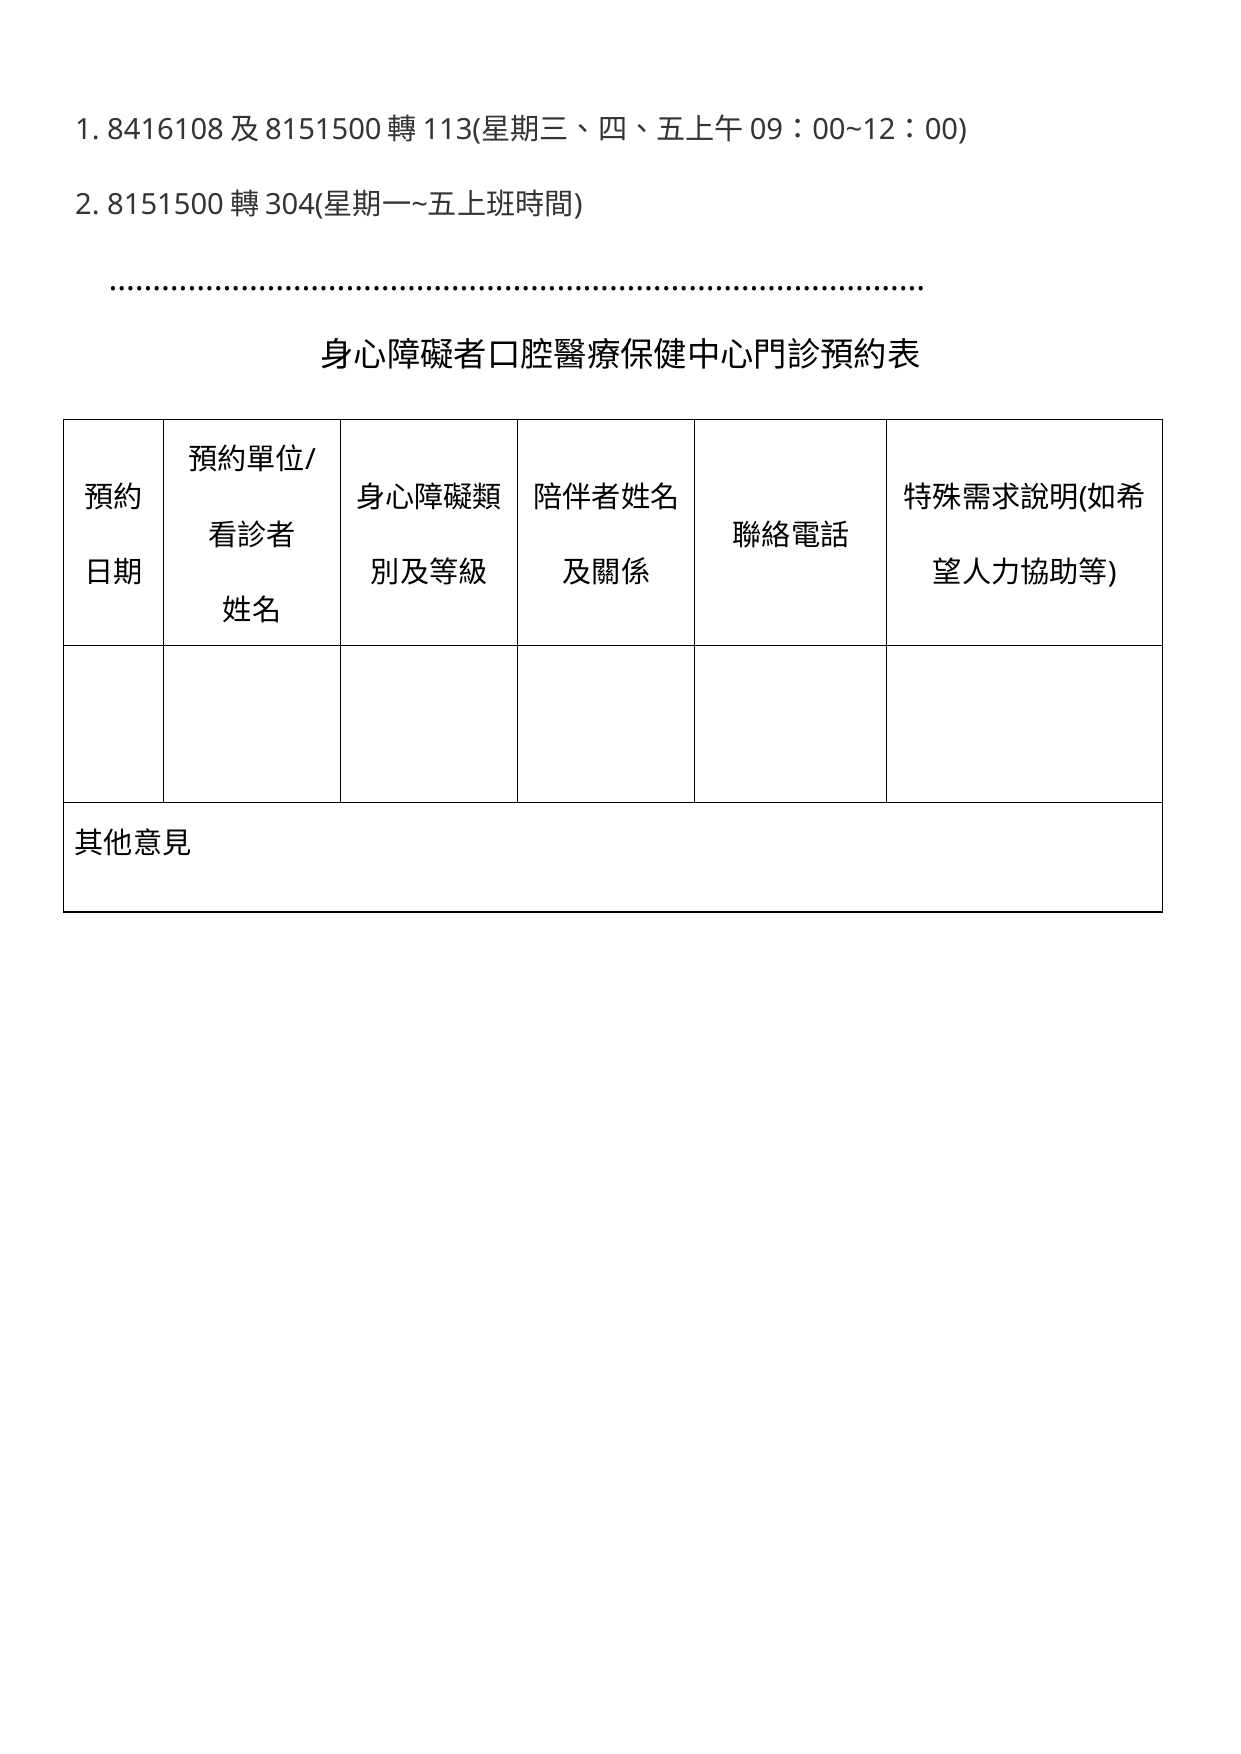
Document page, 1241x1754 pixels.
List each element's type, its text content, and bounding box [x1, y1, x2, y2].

table_cell [518, 646, 694, 802]
table_cell [341, 646, 517, 802]
table_header 預約日期 [64, 420, 163, 645]
table_cell [164, 646, 340, 802]
table_cell 其他意見 [64, 803, 1162, 911]
table_header 身心障礙類別及等級 [341, 420, 517, 645]
table_cell [64, 646, 163, 802]
text 身心障礙者口腔醫療保健中心門診預約表 [75, 314, 1165, 389]
table_header 聯絡電話 [695, 420, 886, 645]
table_header 特殊需求說明(如希望人力協助等) [887, 420, 1162, 645]
text 1. 8416108及8151500轉113(星期三、四、五上午09：00~12：00) 2. 8151500轉304(星期一~五上班時間) [75, 89, 1165, 239]
text ………………………………………………………………………………… [75, 239, 1165, 314]
table_header 陪伴者姓名及關係 [518, 420, 694, 645]
table_cell [695, 646, 886, 802]
table_cell [887, 646, 1162, 802]
table_header 預約單位/看診者 姓名 [164, 420, 340, 645]
